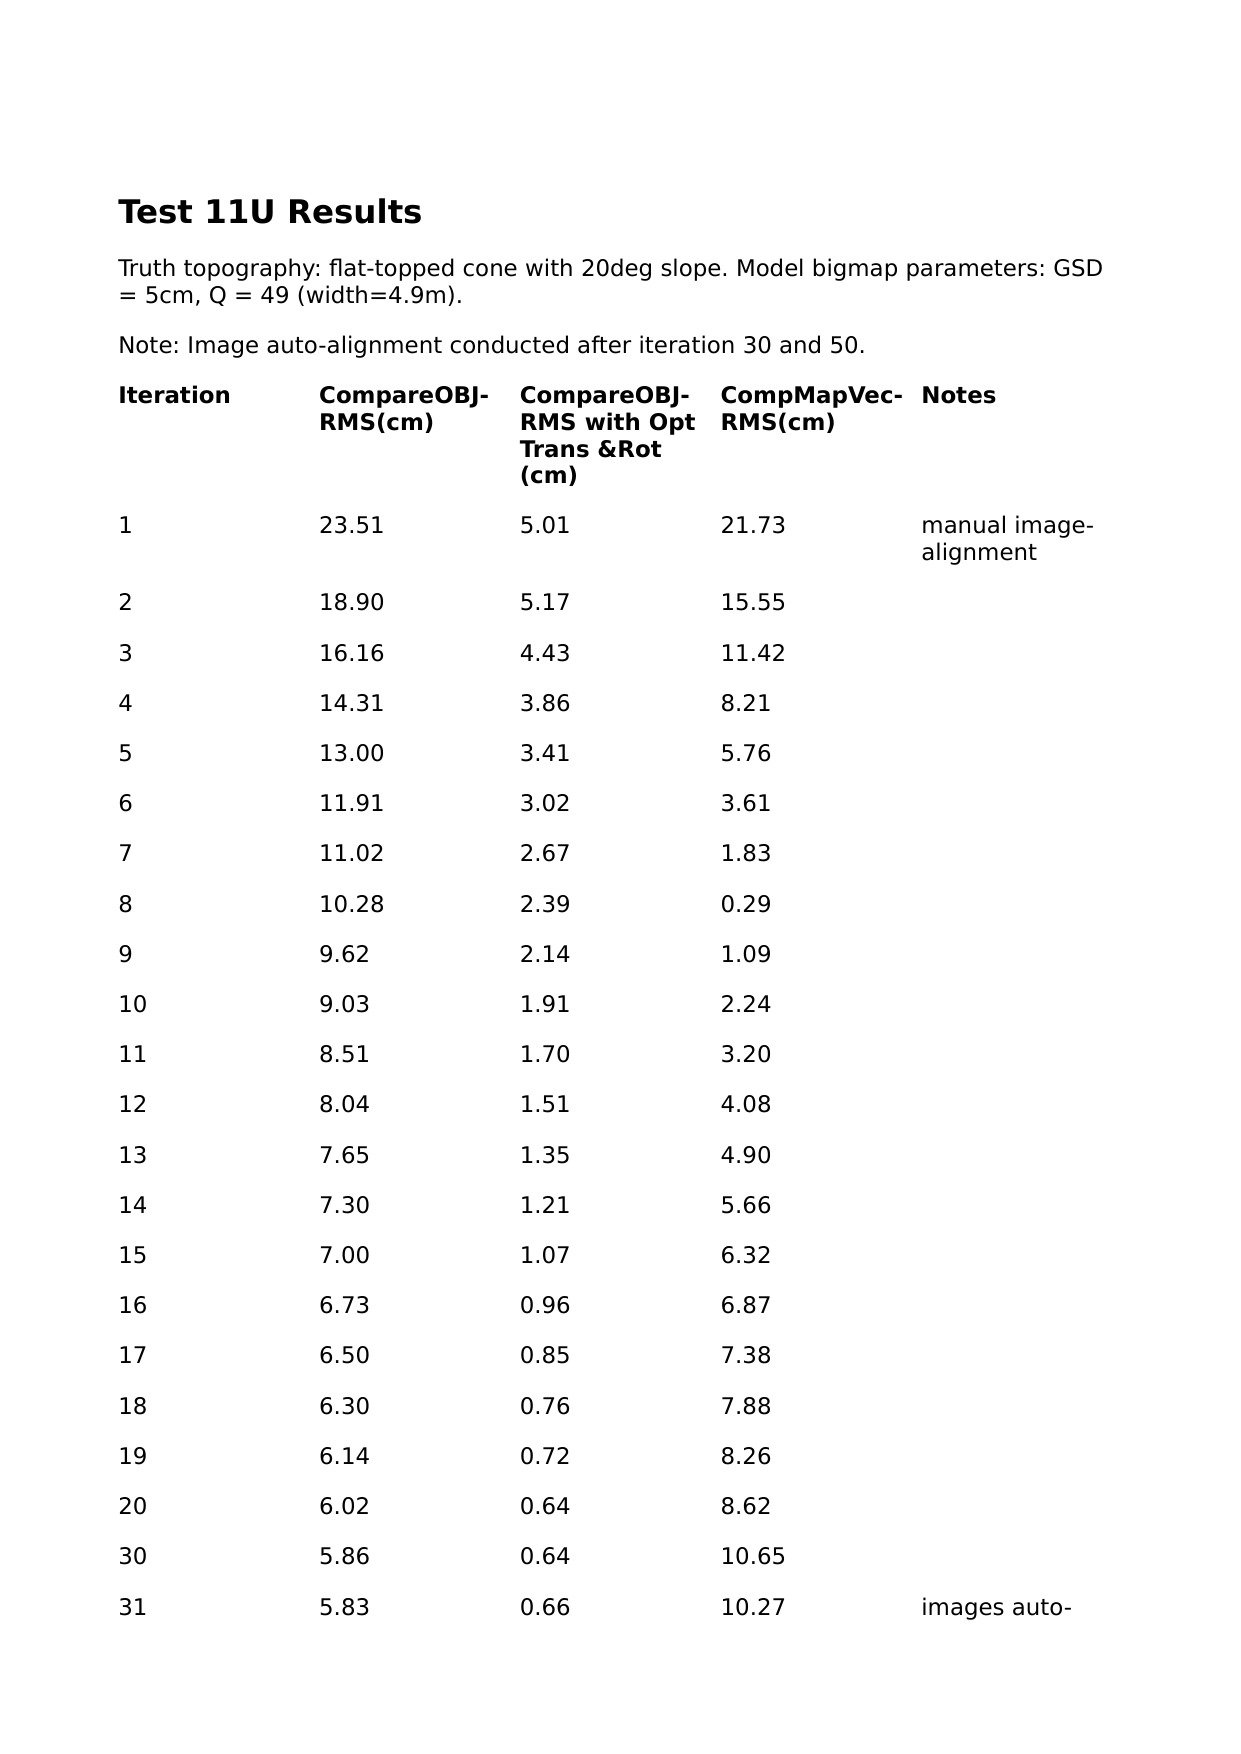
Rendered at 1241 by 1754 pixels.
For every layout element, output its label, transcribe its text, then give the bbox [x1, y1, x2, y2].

table_cell [921, 678, 1122, 728]
table_cell manual image-alignment [921, 501, 1122, 578]
table_cell 9 [118, 929, 319, 979]
table_cell 23.51 [319, 501, 519, 578]
table_cell 10.28 [319, 879, 519, 929]
table_cell 6.32 [720, 1231, 921, 1281]
table_cell 10 [118, 980, 319, 1030]
table_cell 13.00 [319, 729, 519, 779]
table_cell 6.30 [319, 1381, 519, 1431]
table_cell 0.72 [520, 1431, 720, 1482]
table_cell 0.64 [520, 1532, 720, 1582]
table_cell 30 [118, 1532, 319, 1582]
table_cell 6 [118, 779, 319, 829]
table_cell 4 [118, 678, 319, 728]
table_cell 1.83 [720, 829, 921, 879]
table_cell 6.14 [319, 1431, 519, 1482]
table_cell 1.09 [720, 929, 921, 979]
table_cell 11 [118, 1030, 319, 1080]
table_cell 4.90 [720, 1130, 921, 1180]
table_cell 3.86 [520, 678, 720, 728]
table_cell 5.66 [720, 1180, 921, 1231]
table_cell 1.91 [520, 980, 720, 1030]
table_cell [921, 578, 1122, 628]
table_cell 5.17 [520, 578, 720, 628]
table_cell 17 [118, 1331, 319, 1381]
table_cell [921, 929, 1122, 979]
table_cell [921, 1180, 1122, 1231]
table_cell [921, 1532, 1122, 1582]
table_cell 10.65 [720, 1532, 921, 1582]
table_cell 7.88 [720, 1381, 921, 1431]
table_cell 9.62 [319, 929, 519, 979]
table_cell 4.08 [720, 1080, 921, 1130]
table_cell 14.31 [319, 678, 519, 728]
table_cell 0.96 [520, 1281, 720, 1331]
table_cell 6.02 [319, 1482, 519, 1532]
table_header CompareOBJ-RMS(cm) [319, 371, 519, 501]
table_cell 7.65 [319, 1130, 519, 1180]
table_header CompMapVec-RMS(cm) [720, 371, 921, 501]
table_cell 0.76 [520, 1381, 720, 1431]
table_cell 6.73 [319, 1281, 519, 1331]
table_cell 6.87 [720, 1281, 921, 1331]
table_cell [921, 628, 1122, 678]
table_cell 8.21 [720, 678, 921, 728]
table_cell 7.00 [319, 1231, 519, 1281]
table_cell 9.03 [319, 980, 519, 1030]
table_cell 3 [118, 628, 319, 678]
table_cell 2.39 [520, 879, 720, 929]
table_cell [921, 829, 1122, 879]
table_cell 13 [118, 1130, 319, 1180]
table_cell 2.67 [520, 829, 720, 879]
table_cell 8.26 [720, 1431, 921, 1482]
table_cell 2.24 [720, 980, 921, 1030]
table_cell 7.30 [319, 1180, 519, 1231]
table_cell 5.86 [319, 1532, 519, 1582]
table_cell 0.29 [720, 879, 921, 929]
table_cell images auto- [921, 1582, 1122, 1632]
table_cell 15.55 [720, 578, 921, 628]
table_cell 0.85 [520, 1331, 720, 1381]
table_cell 11.42 [720, 628, 921, 678]
table_cell [921, 1231, 1122, 1281]
table_cell 14 [118, 1180, 319, 1231]
table_cell [921, 1381, 1122, 1431]
table_cell 1.35 [520, 1130, 720, 1180]
table_cell 6.50 [319, 1331, 519, 1381]
table_cell 1 [118, 501, 319, 578]
table_cell 3.41 [520, 729, 720, 779]
table_cell 8.51 [319, 1030, 519, 1080]
table_cell 2 [118, 578, 319, 628]
table_cell [921, 1431, 1122, 1482]
table_cell [921, 729, 1122, 779]
table_cell 19 [118, 1431, 319, 1482]
subtitle Test 11U Results [118, 193, 1122, 231]
table_cell 3.02 [520, 779, 720, 829]
table_cell 1.07 [520, 1231, 720, 1281]
table_cell 7.38 [720, 1331, 921, 1381]
table_cell 21.73 [720, 501, 921, 578]
table_cell 3.20 [720, 1030, 921, 1080]
table_cell 15 [118, 1231, 319, 1281]
table_cell 5.01 [520, 501, 720, 578]
table_header Notes [921, 371, 1122, 501]
text Note: Image auto-alignment conducted after iteration 30 and 50. [118, 332, 1122, 359]
table_cell 16 [118, 1281, 319, 1331]
table_cell 16.16 [319, 628, 519, 678]
table_cell [921, 879, 1122, 929]
table_cell 4.43 [520, 628, 720, 678]
table_cell 1.51 [520, 1080, 720, 1130]
table_cell 5 [118, 729, 319, 779]
table_cell 18.90 [319, 578, 519, 628]
text Truth topography: flat-topped cone with 20deg slope. Model bigmap parameters: GSD = 5cm, Q = 49 (width=4.9m). [118, 255, 1122, 309]
table_cell 1.21 [520, 1180, 720, 1231]
table_cell 1.70 [520, 1030, 720, 1080]
table_cell 2.14 [520, 929, 720, 979]
table_cell [921, 1130, 1122, 1180]
table_cell [921, 1281, 1122, 1331]
table_cell 12 [118, 1080, 319, 1130]
table_cell [921, 1331, 1122, 1381]
table_cell 0.66 [520, 1582, 720, 1632]
table_cell 11.02 [319, 829, 519, 879]
table_cell [921, 1482, 1122, 1532]
table_cell [921, 980, 1122, 1030]
table_cell 10.27 [720, 1582, 921, 1632]
table_cell 31 [118, 1582, 319, 1632]
table_cell 8 [118, 879, 319, 929]
table_cell 5.76 [720, 729, 921, 779]
table_cell 3.61 [720, 779, 921, 829]
table_cell 0.64 [520, 1482, 720, 1532]
table_cell 20 [118, 1482, 319, 1532]
table_header Iteration [118, 371, 319, 501]
table_cell 8.04 [319, 1080, 519, 1130]
table_cell 5.83 [319, 1582, 519, 1632]
table_cell 8.62 [720, 1482, 921, 1532]
table_cell 18 [118, 1381, 319, 1431]
table_cell [921, 1030, 1122, 1080]
table_cell 7 [118, 829, 319, 879]
table_header CompareOBJ-RMS with Opt Trans &Rot (cm) [520, 371, 720, 501]
table_cell [921, 779, 1122, 829]
table_cell [921, 1080, 1122, 1130]
table_cell 11.91 [319, 779, 519, 829]
